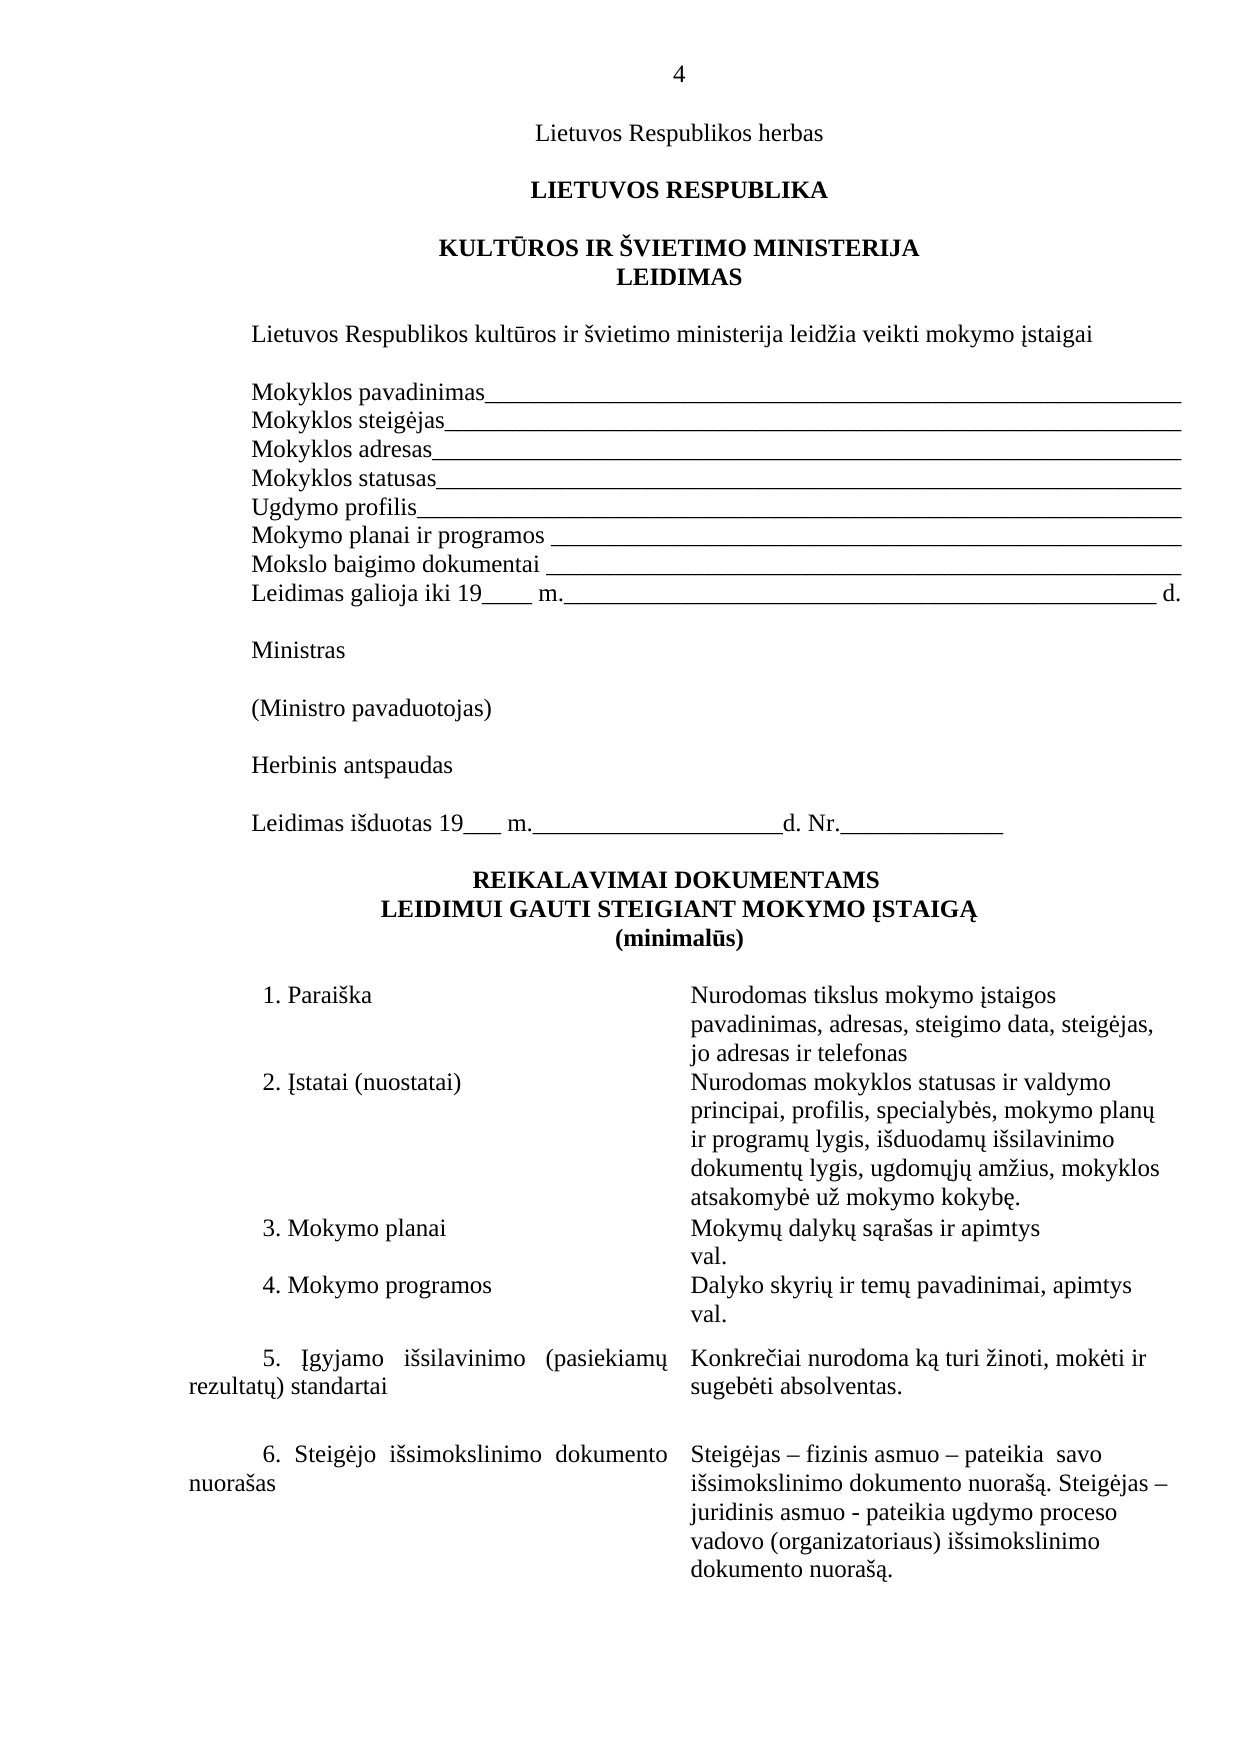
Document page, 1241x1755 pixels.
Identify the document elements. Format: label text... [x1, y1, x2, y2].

text LEIDIMAS [177, 262, 1181, 291]
text Mokslo baigimo dokumentai [177, 549, 1181, 578]
text Lietuvos Respublikos herbas [177, 118, 1181, 147]
table_cell Nurodomas mokyklos statusas ir valdymo principai, profilis, specialybės, mokymo planų ir programų lygis, išduodamų išsilavinimo dokumentų lygis, ugdomųjų amžius, mokyklos atsakomybė už mokymo kokybę. [679, 1067, 1181, 1213]
text Mokymo planai ir programos [177, 521, 1181, 549]
text (minimalūs) [177, 923, 1181, 952]
table_cell 4. Mokymo programos [177, 1270, 679, 1343]
text Ugdymo profilis [177, 492, 1181, 521]
text Ministras [177, 636, 1181, 664]
text (Ministro pavaduotojas) [177, 693, 1181, 722]
text LEIDIMUI GAUTI STEIGIANT MOKYMO ĮSTAIGĄ [177, 894, 1181, 923]
table_header 1. Paraiška [177, 981, 679, 1067]
table_header Nurodomas tikslus mokymo įstaigos pavadinimas, adresas, steigimo data, steigėjas, jo adresas ir telefonas [679, 981, 1181, 1067]
text LIETUVOS RESPUBLIKA [177, 176, 1181, 204]
text Mokyklos adresas [177, 434, 1181, 463]
table_cell Mokymų dalykų sąrašas ir apimtys val. [679, 1213, 1181, 1270]
table_cell 5. Įgyjamo išsilavinimo (pasiekiamų rezultatų) standartai [177, 1343, 679, 1439]
table_cell 2. Įstatai (nuostatai) [177, 1067, 679, 1213]
table_cell Konkrečiai nurodoma ką turi žinoti, mokėti ir sugebėti absolventas. [679, 1343, 1181, 1439]
text Lietuvos Respublikos kultūros ir švietimo ministerija leidžia veikti mokymo įstaigai [177, 319, 1181, 348]
text Leidimas išduotas 19___ m.____________________d. Nr._____________ [177, 808, 1181, 837]
text REIKALAVIMAI DOKUMENTAMS [177, 866, 1181, 894]
text Mokyklos statusas [177, 463, 1181, 492]
text Leidimas galioja iki 19____ m. d. [177, 578, 1181, 607]
text Herbinis antspaudas [177, 751, 1181, 779]
table_cell Steigėjas – fizinis asmuo – pateikia savo išsimokslinimo dokumento nuorašą. Steigėjas – juridinis asmuo - pateikia ugdymo proceso vadovo (organizatoriaus) išsimokslinimo dokumento nuorašą. [679, 1440, 1181, 1610]
table_cell 6. Steigėjo išsimokslinimo dokumento nuorašas [177, 1440, 679, 1610]
text Mokyklos pavadinimas [177, 377, 1181, 406]
table_cell Dalyko skyrių ir temų pavadinimai, apimtys val. [679, 1270, 1181, 1343]
table_cell 3. Mokymo planai [177, 1213, 679, 1270]
text Mokyklos steigėjas [177, 406, 1181, 434]
text KULTŪROS IR ŠVIETIMO MINISTERIJA [177, 233, 1181, 262]
